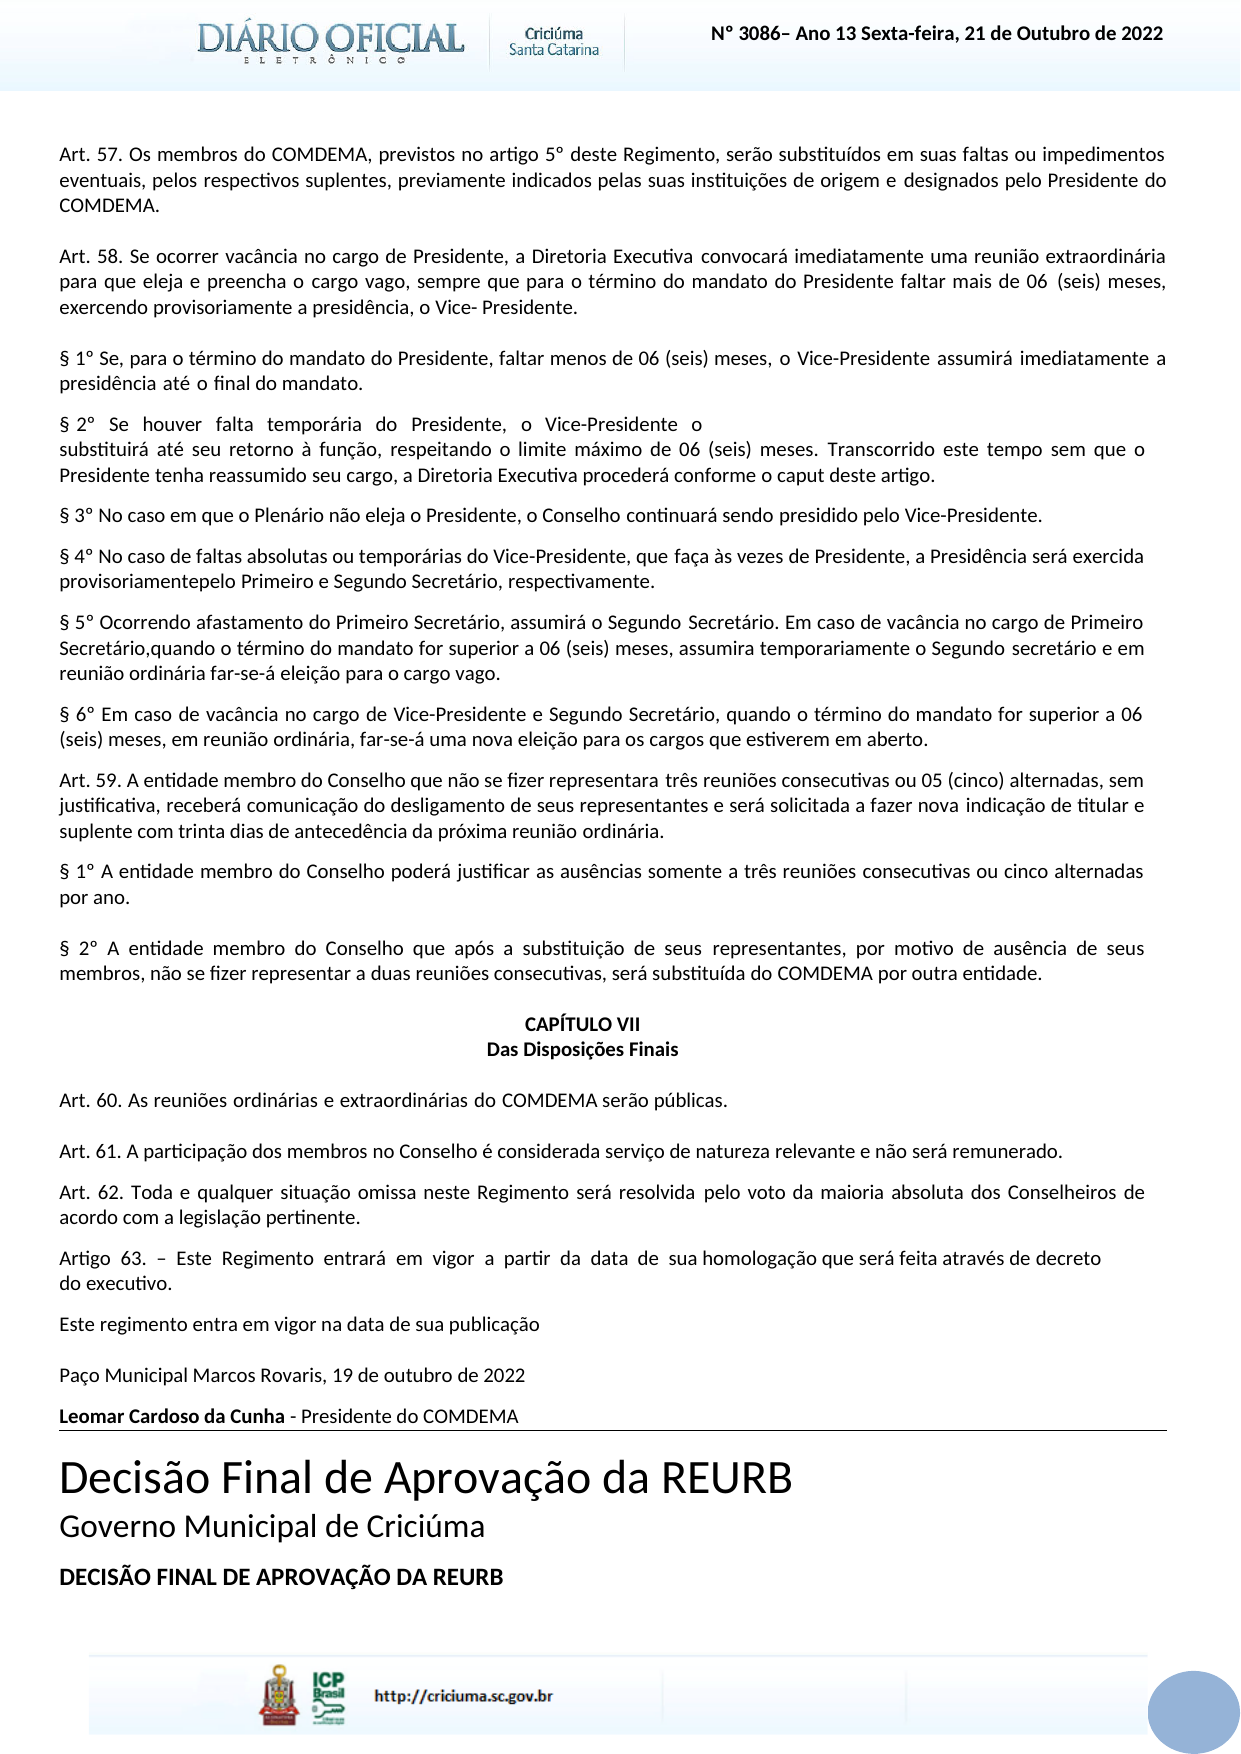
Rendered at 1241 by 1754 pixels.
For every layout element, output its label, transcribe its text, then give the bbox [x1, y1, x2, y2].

text Das Disposições Finais [59, 1037, 1106, 1062]
text Art. 59. A entidade membro do Conselho que não se fizer representara três reuniões consecutivas ou 05 (cinco) alternadas, sem justificativa, receberá comunicação do desligamento de seus representantes e será solicitada a fazer nova indicação de titular e suplente com trinta dias de antecedência da próxima reunião ordinária. [59, 767, 1144, 843]
text Art. 57. Os membros do COMDEMA, previstos no artigo 5º deste Regimento, serão substituídos em suas faltas ou impedimentos eventuais, pelos respectivos suplentes, previamente indicados pelas suas instituições de origem e designados pelo Presidente do COMDEMA. [59, 141, 1167, 218]
text § 1º A entidade membro do Conselho poderá justificar as ausências somente a três reuniões consecutivas ou cinco alternadas por ano. [59, 859, 1144, 909]
text Art. 58. Se ocorrer vacância no cargo de Presidente, a Diretoria Executiva convocará imediatamente uma reunião extraordinária para que eleja e preencha o cargo vago, sempre que para o término do mandato do Presidente faltar mais de 06 (seis) meses, exercendo provisoriamente a presidência, o Vice- Presidente. [59, 243, 1167, 319]
list Leomar Cardoso da Cunha - Presidente do COMDEMA [59, 1403, 1167, 1430]
text Este regimento entra em vigor na data de sua publicação [59, 1311, 1103, 1337]
text § 2º A entidade membro do Conselho que após a substituição de seus representantes, por motivo de ausência de seus membros, não se fizer representar a duas reuniões consecutivas, será substituída do COMDEMA por outra entidade. [59, 935, 1145, 986]
text substituirá até seu retorno à função, respeitando o limite máximo de 06 (seis) meses. Transcorrido este tempo sem que o Presidente tenha reassumido seu cargo, a Diretoria Executiva procederá conforme o caput deste artigo. [59, 436, 1145, 487]
text § 6º Em caso de vacância no cargo de Vice-Presidente e Segundo Secretário, quando o término do mandato for superior a 06 (seis) meses, em reunião ordinária, far-se-á uma nova eleição para os cargos que estiverem em aberto. [59, 701, 1145, 752]
text CAPÍTULO VII [59, 1011, 1106, 1037]
text Art. 62. Toda e qualquer situação omissa neste Regimento será resolvida pelo voto da maioria absoluta dos Conselheiros de acordo com a legislação pertinente. [59, 1179, 1145, 1230]
text DECISÃO FINAL DE APROVAÇÃO DA REURB [59, 1561, 1167, 1592]
list § 1º Se, para o término do mandato do Presidente, faltar menos de 06 (seis) meses, o Vice-Presidente assumirá imediatamente a presidência até o final do mandato. [59, 345, 1167, 396]
text § 3º No caso em que o Plenário não eleja o Presidente, o Conselho continuará sendo presidido pelo Vice-Presidente. [59, 502, 1143, 528]
text Art. 61. A participação dos membros no Conselho é considerada serviço de natureza relevante e não será remunerado. [59, 1138, 1144, 1164]
text Governo Municipal de Criciúma [59, 1505, 1167, 1546]
text § 4º No caso de faltas absolutas ou temporárias do Vice-Presidente, que faça às vezes de Presidente, a Presidência será exercida provisoriamentepelo Primeiro e Segundo Secretário, respectivamente. [59, 543, 1144, 594]
text Paço Municipal Marcos Rovaris, 19 de outubro de 2022 [59, 1362, 1103, 1387]
text Art. 60. As reuniões ordinárias e extraordinárias do COMDEMA serão públicas. [59, 1087, 1090, 1113]
text Artigo 63. – Este Regimento entrará em vigor a partir da data de sua homologação que será feita através de decreto do executivo. [59, 1245, 1103, 1296]
text Decisão Final de Aprovação da REURB [59, 1447, 1167, 1505]
text § 5º Ocorrendo afastamento do Primeiro Secretário, assumirá o Segundo Secretário. Em caso de vacância no cargo de Primeiro Secretário,quando o término do mandato for superior a 06 (seis) meses, assumira temporariamente o Segundo secretário e em reunião ordinária far-se-á eleição para o cargo vago. [59, 609, 1144, 686]
text § 2º Se houver falta temporária do Presidente, o Vice-Presidente o [59, 411, 1167, 436]
